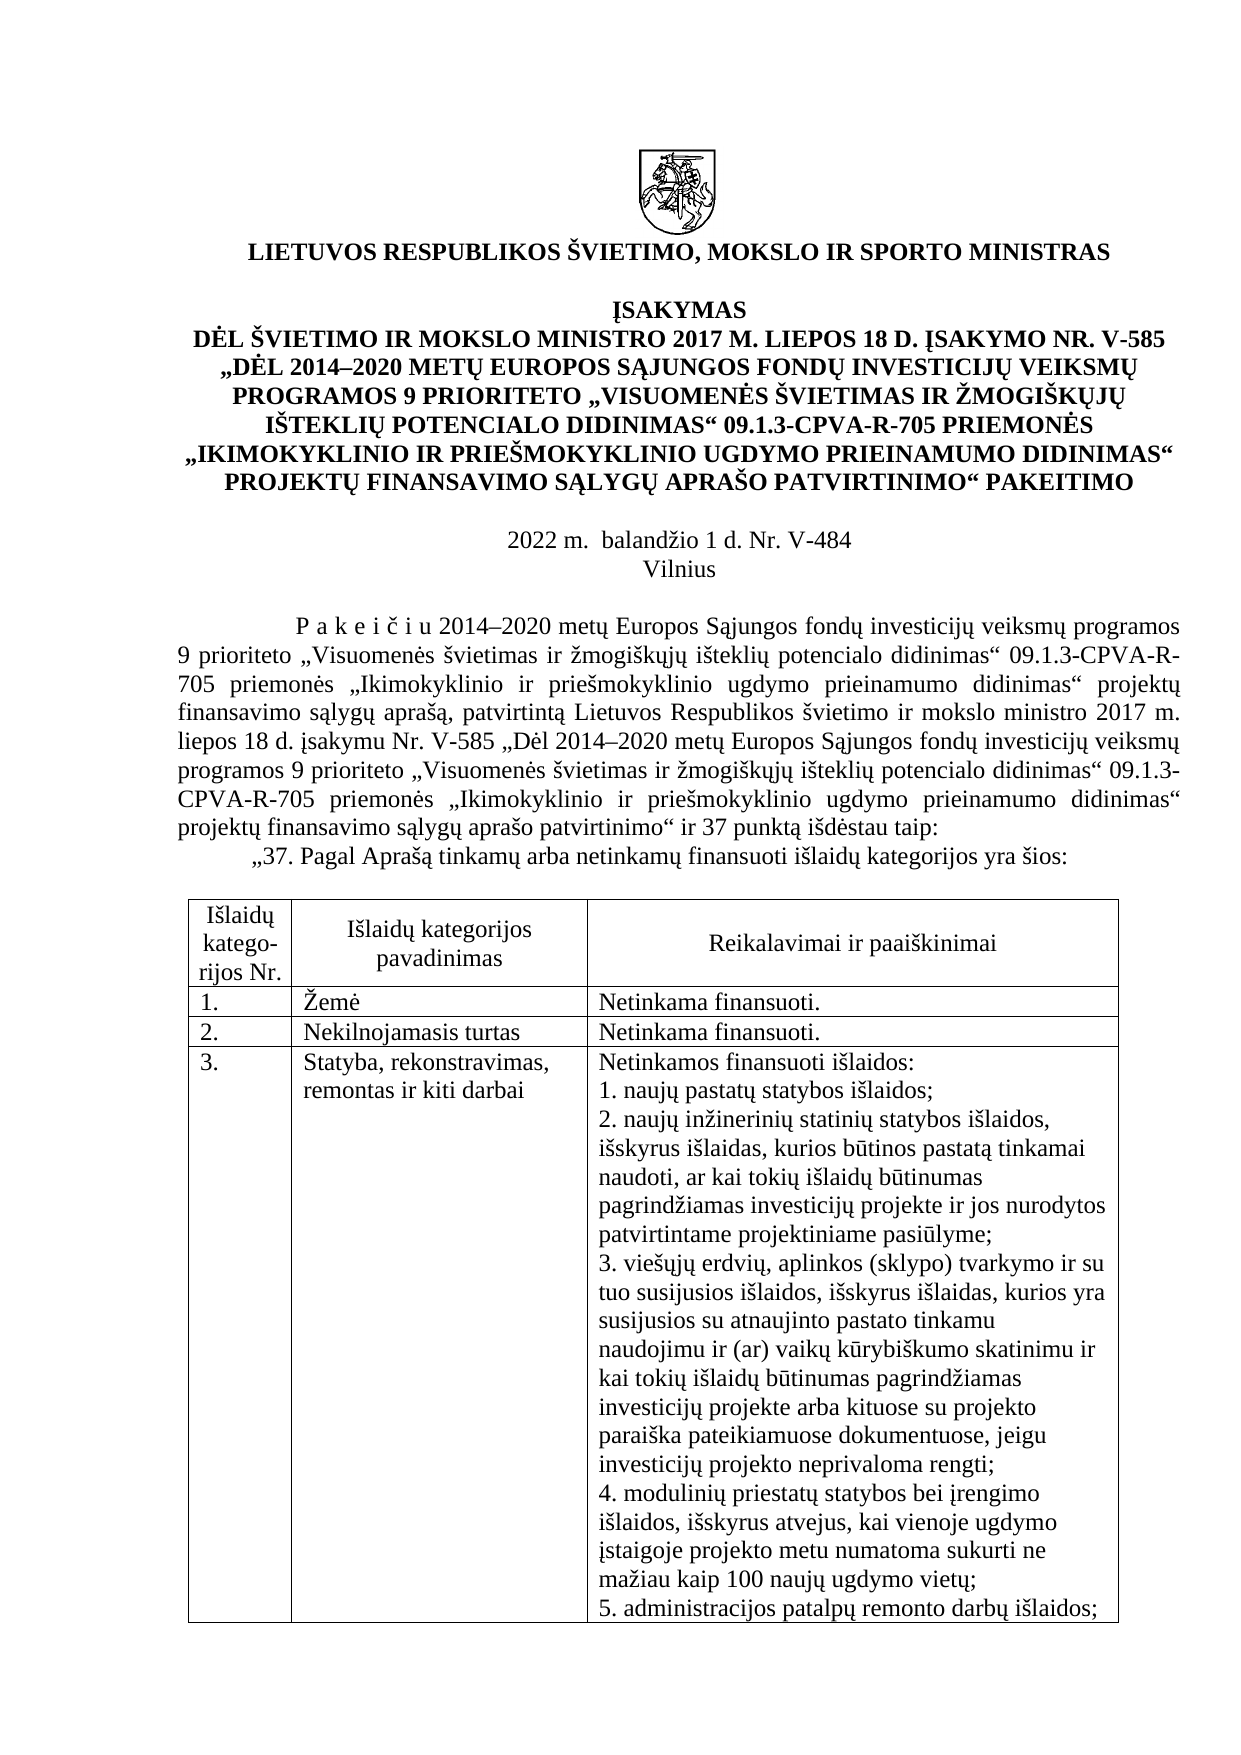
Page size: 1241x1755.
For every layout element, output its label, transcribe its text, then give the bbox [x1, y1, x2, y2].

text „37. Pagal Aprašą tinkamų arba netinkamų finansuoti išlaidų kategorijos yra šios: [177, 841, 1181, 870]
text P a k e i č i u 2014–2020 metų Europos Sąjungos fondų investicijų veiksmų programos 9 prioriteto „Visuomenės švietimas ir žmogiškųjų išteklių potencialo didinimas“ 09.1.3-CPVA-R-705 priemonės „Ikimokyklinio ir priešmokyklinio ugdymo prieinamumo didinimas“ projektų finansavimo sąlygų aprašą, patvirtintą Lietuvos Respublikos švietimo ir mokslo ministro 2017 m. liepos 18 d. įsakymu Nr. V-585 „Dėl 2014–2020 metų Europos Sąjungos fondų investicijų veiksmų programos 9 prioriteto „Visuomenės švietimas ir žmogiškųjų išteklių potencialo didinimas“ 09.1.3-CPVA-R-705 priemonės „Ikimokyklinio ir priešmokyklinio ugdymo prieinamumo didinimas“ projektų finansavimo sąlygų aprašo patvirtinimo“ ir 37 punktą išdėstau taip: [177, 611, 1181, 841]
table_header Išlaidų kategorijos pavadinimas [292, 900, 587, 986]
text LIETUVOS RESPUBLIKOS ŠVIETIMO, MOKSLO IR SPORTO MINISTRAS [177, 237, 1181, 266]
table_cell Netinkamos finansuoti išlaidos: 1. naujų pastatų statybos išlaidos; 2. naujų inžinerinių statinių statybos išlaidos, išskyrus išlaidas, kurios būtinos pastatą tinkamai naudoti, ar kai tokių išlaidų būtinumas pagrindžiamas investicijų projekte ir jos nurodytos patvirtintame projektiniame pasiūlyme; 3. viešųjų erdvių, aplinkos (sklypo) tvarkymo ir su tuo susijusios išlaidos, išskyrus išlaidas, kurios yra susijusios su atnaujinto pastato tinkamu naudojimu ir (ar) vaikų kūrybiškumo skatinimu ir kai tokių išlaidų būtinumas pagrindžiamas investicijų projekte arba kituose su projekto paraiška pateikiamuose dokumentuose, jeigu investicijų projekto neprivaloma rengti; 4. modulinių priestatų statybos bei įrengimo išlaidos, išskyrus atvejus, kai vienoje ugdymo įstaigoje projekto metu numatoma sukurti ne mažiau kaip 100 naujų ugdymo vietų; 5. administracijos patalpų remonto darbų išlaidos; [588, 1047, 1118, 1622]
text DĖL ŠVIETIMO IR MOKSLO MINISTRO 2017 M. LIEPOS 18 D. ĮSAKYMO NR. V-585 „DĖL 2014–2020 METŲ EUROPOS SĄJUNGOS FONDŲ INVESTICIJŲ VEIKSMŲ PROGRAMOS 9 PRIORITETO „VISUOMENĖS ŠVIETIMAS IR ŽMOGIŠKŲJŲ IŠTEKLIŲ POTENCIALO DIDINIMAS“ 09.1.3-CPVA-R-705 PRIEMONĖS „IKIMOKYKLINIO IR PRIEŠMOKYKLINIO UGDYMO PRIEINAMUMO DIDINIMAS“ PROJEKTŲ FINANSAVIMO SĄLYGŲ APRAŠO PATVIRTINIMO“ PAKEITIMO [177, 324, 1181, 496]
table_cell 3. [189, 1047, 291, 1622]
table_cell Netinkama finansuoti. [588, 987, 1118, 1016]
table_header Reikalavimai ir paaiškinimai [588, 900, 1118, 986]
text ĮSAKYMAS [177, 295, 1181, 324]
text Vilnius [177, 554, 1181, 582]
table_cell Žemė [292, 987, 587, 1016]
table_cell Nekilnojamasis turtas [292, 1017, 587, 1046]
table_header Išlaidų katego-rijos Nr. [189, 900, 291, 986]
table_cell 1. [189, 987, 291, 1016]
subtitle 2022 m. balandžio 1 d. Nr. V-484 [177, 525, 1181, 554]
table_cell Statyba, rekonstravimas, remontas ir kiti darbai [292, 1047, 587, 1622]
table_cell Netinkama finansuoti. [588, 1017, 1118, 1046]
table_cell 2. [189, 1017, 291, 1046]
